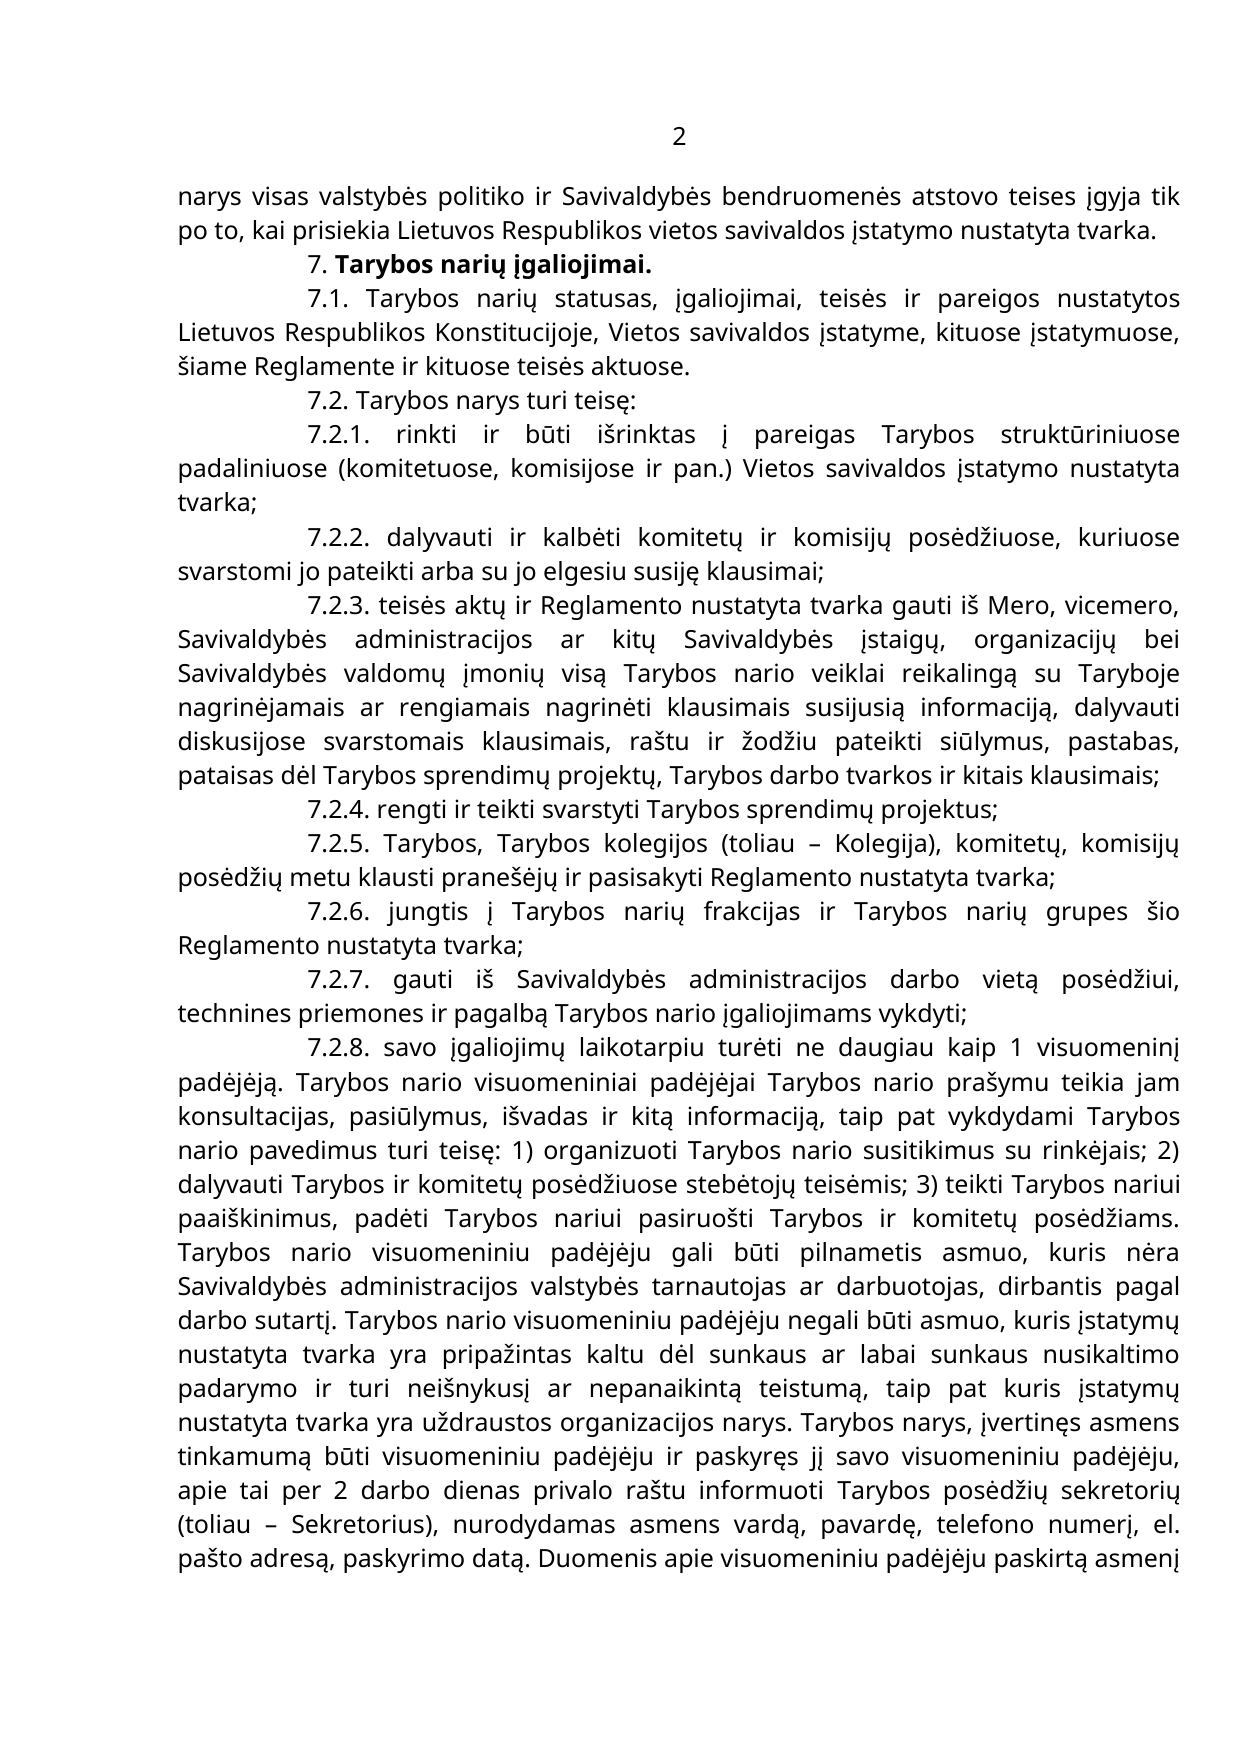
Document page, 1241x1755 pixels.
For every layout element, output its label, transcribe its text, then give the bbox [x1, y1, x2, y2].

text 7.2.5. Tarybos, Tarybos kolegijos (toliau – Kolegija), komitetų, komisijų posėdžių metu klausti pranešėjų ir pasisakyti Reglamento nustatyta tvarka; [177, 826, 1181, 894]
text 7.2.8. savo įgaliojimų laikotarpiu turėti ne daugiau kaip 1 visuomeninį padėjėją. Tarybos nario visuomeniniai padėjėjai Tarybos nario prašymu teikia jam konsultacijas, pasiūlymus, išvadas ir kitą informaciją, taip pat vykdydami Tarybos nario pavedimus turi teisę: 1) organizuoti Tarybos nario susitikimus su rinkėjais; 2) dalyvauti Tarybos ir komitetų posėdžiuose stebėtojų teisėmis; 3) teikti Tarybos nariui paaiškinimus, padėti Tarybos nariui pasiruošti Tarybos ir komitetų posėdžiams. Tarybos nario visuomeniniu padėjėju gali būti pilnametis asmuo, kuris nėra Savivaldybės administracijos valstybės tarnautojas ar darbuotojas, dirbantis pagal darbo sutartį. Tarybos nario visuomeniniu padėjėju negali būti asmuo, kuris įstatymų nustatyta tvarka yra pripažintas kaltu dėl sunkaus ar labai sunkaus nusikaltimo padarymo ir turi neišnykusį ar nepanaikintą teistumą, taip pat kuris įstatymų nustatyta tvarka yra uždraustos organizacijos narys. Tarybos narys, įvertinęs asmens tinkamumą būti visuomeniniu padėjėju ir paskyręs jį savo visuomeniniu padėjėju, apie tai per 2 darbo dienas privalo raštu informuoti Tarybos posėdžių sekretorių (toliau – Sekretorius), nurodydamas asmens vardą, pavardę, telefono numerį, el. pašto adresą, paskyrimo datą. Duomenis apie visuomeniniu padėjėju paskirtą asmenį [177, 1030, 1181, 1575]
text 7.2.2. dalyvauti ir kalbėti komitetų ir komisijų posėdžiuose, kuriuose svarstomi jo pateikti arba su jo elgesiu susiję klausimai; [177, 519, 1181, 587]
text 7.2.7. gauti iš Savivaldybės administracijos darbo vietą posėdžiui, technines priemones ir pagalbą Tarybos nario įgaliojimams vykdyti; [177, 962, 1181, 1030]
text 7. Tarybos narių įgaliojimai. [177, 247, 1181, 281]
text 7.2.6. jungtis į Tarybos narių frakcijas ir Tarybos narių grupes šio Reglamento nustatyta tvarka; [177, 894, 1181, 962]
text 7.2.3. teisės aktų ir Reglamento nustatyta tvarka gauti iš Mero, vicemero, Savivaldybės administracijos ar kitų Savivaldybės įstaigų, organizacijų bei Savivaldybės valdomų įmonių visą Tarybos nario veiklai reikalingą su Taryboje nagrinėjamais ar rengiamais nagrinėti klausimais susijusią informaciją, dalyvauti diskusijose svarstomais klausimais, raštu ir žodžiu pateikti siūlymus, pastabas, pataisas dėl Tarybos sprendimų projektų, Tarybos darbo tvarkos ir kitais klausimais; [177, 587, 1181, 792]
text 7.2. Tarybos narys turi teisę: [177, 383, 1181, 417]
text 7.2.4. rengti ir teikti svarstyti Tarybos sprendimų projektus; [177, 792, 1181, 826]
text 7.1. Tarybos narių statusas, įgaliojimai, teisės ir pareigos nustatytos Lietuvos Respublikos Konstitucijoje, Vietos savivaldos įstatyme, kituose įstatymuose, šiame Reglamente ir kituose teisės aktuose. [177, 281, 1181, 383]
text 7.2.1. rinkti ir būti išrinktas į pareigas Tarybos struktūriniuose padaliniuose (komitetuose, komisijose ir pan.) Vietos savivaldos įstatymo nustatyta tvarka; [177, 417, 1181, 519]
text narys visas valstybės politiko ir Savivaldybės bendruomenės atstovo teises įgyja tik po to, kai prisiekia Lietuvos Respublikos vietos savivaldos įstatymo nustatyta tvarka. [177, 178, 1181, 247]
